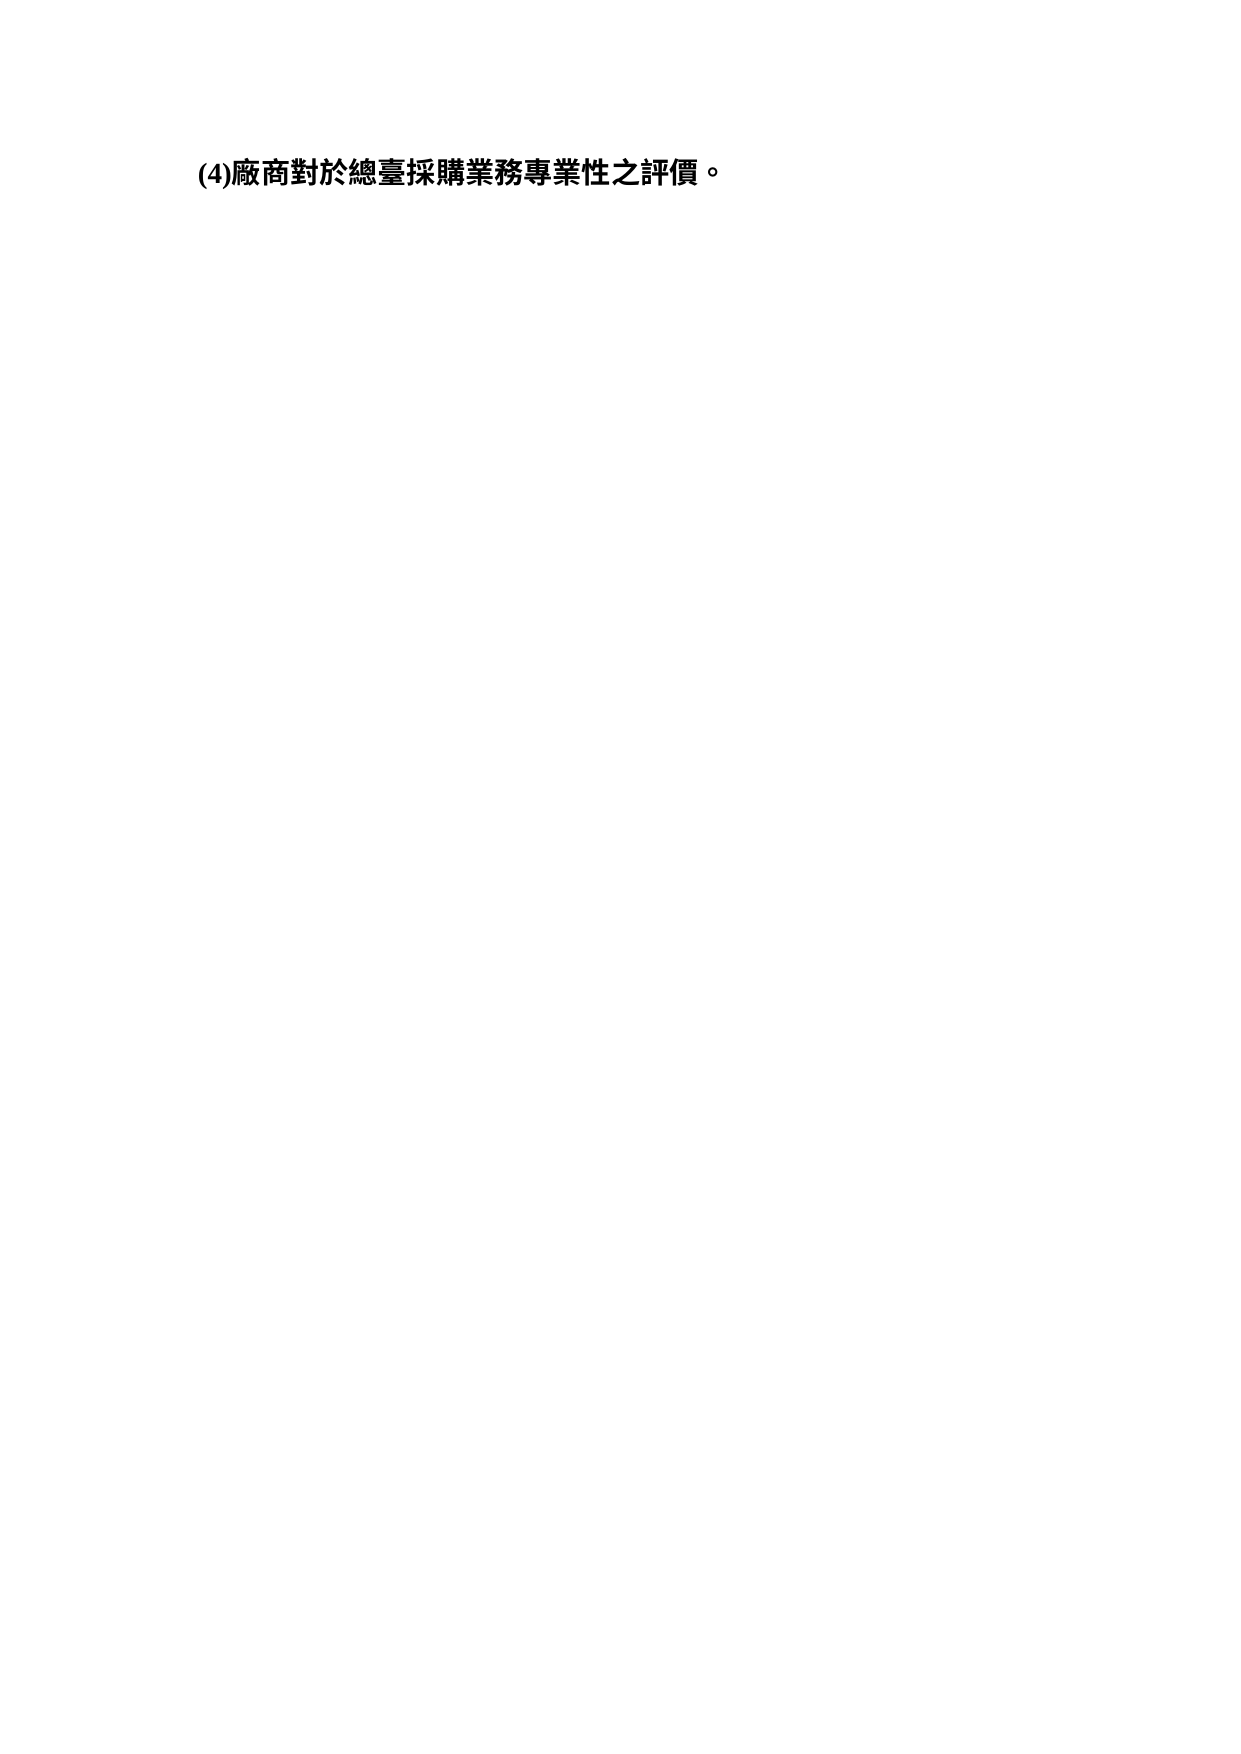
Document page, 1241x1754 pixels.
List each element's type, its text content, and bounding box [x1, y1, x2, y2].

text (4)廠商對於總臺採購業務專業性之評價。 [198, 142, 1042, 194]
